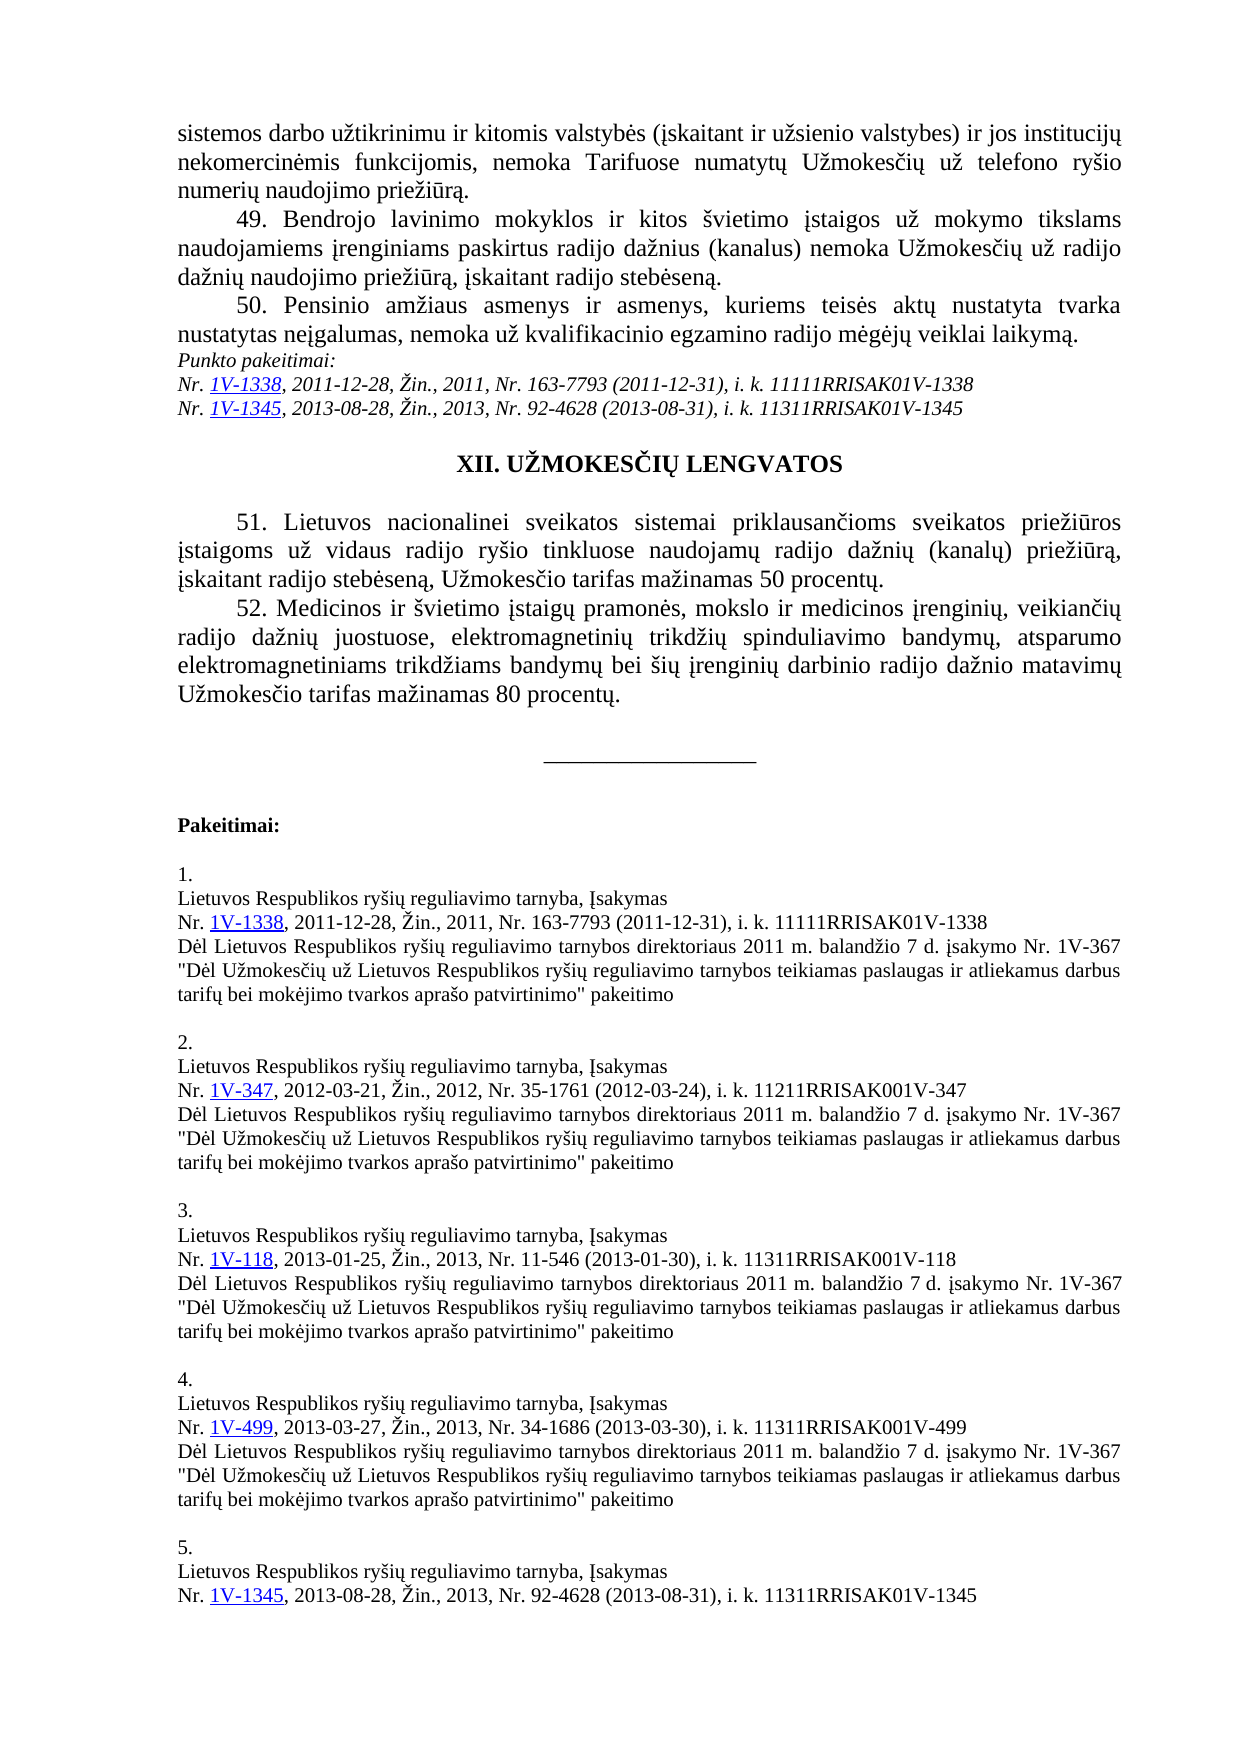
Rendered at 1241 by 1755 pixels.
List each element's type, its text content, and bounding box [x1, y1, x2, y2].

text XII. UŽMOKESČIŲ LENGVATOS [177, 449, 1122, 478]
text Nr. 1V-1338, 2011-12-28, Žin., 2011, Nr. 163-7793 (2011-12-31), i. k. 11111RRISAK01V-1338 [177, 372, 1122, 396]
text 3. [177, 1198, 1122, 1222]
text 5. [177, 1535, 1122, 1559]
text Nr. 1V-1338, 2011-12-28, Žin., 2011, Nr. 163-7793 (2011-12-31), i. k. 11111RRISAK01V-1338 [177, 910, 1122, 934]
text sistemos darbo užtikrinimu ir kitomis valstybės (įskaitant ir užsienio valstybes) ir jos institucijų nekomercinėmis funkcijomis, nemoka Tarifuose numatytų Užmokesčių už telefono ryšio numerių naudojimo priežiūrą. [177, 118, 1122, 204]
text Dėl Lietuvos Respublikos ryšių reguliavimo tarnybos direktoriaus 2011 m. balandžio 7 d. įsakymo Nr. 1V-367 "Dėl Užmokesčių už Lietuvos Respublikos ryšių reguliavimo tarnybos teikiamas paslaugas ir atliekamus darbus tarifų bei mokėjimo tvarkos aprašo patvirtinimo" pakeitimo [177, 1271, 1122, 1343]
text 50. Pensinio amžiaus asmenys ir asmenys, kuriems teisės aktų nustatyta tvarka nustatytas neįgalumas, nemoka už kvalifikacinio egzamino radijo mėgėjų veiklai laikymą. [177, 291, 1122, 348]
text Pakeitimai: [177, 813, 1122, 837]
text Nr. 1V-347, 2012-03-21, Žin., 2012, Nr. 35-1761 (2012-03-24), i. k. 11211RRISAK001V-347 [177, 1078, 1122, 1102]
text Dėl Lietuvos Respublikos ryšių reguliavimo tarnybos direktoriaus 2011 m. balandžio 7 d. įsakymo Nr. 1V-367 "Dėl Užmokesčių už Lietuvos Respublikos ryšių reguliavimo tarnybos teikiamas paslaugas ir atliekamus darbus tarifų bei mokėjimo tvarkos aprašo patvirtinimo" pakeitimo [177, 1439, 1122, 1511]
text _________________ [177, 737, 1122, 765]
text 4. [177, 1367, 1122, 1391]
text Nr. 1V-1345, 2013-08-28, Žin., 2013, Nr. 92-4628 (2013-08-31), i. k. 11311RRISAK01V-1345 [177, 1583, 1122, 1607]
text 1. [177, 862, 1122, 886]
text Lietuvos Respublikos ryšių reguliavimo tarnyba, Įsakymas [177, 1559, 1122, 1583]
text Punkto pakeitimai: [177, 348, 1122, 372]
text 52. Medicinos ir švietimo įstaigų pramonės, mokslo ir medicinos įrenginių, veikiančių radijo dažnių juostuose, elektromagnetinių trikdžių spinduliavimo bandymų, atsparumo elektromagnetiniams trikdžiams bandymų bei šių įrenginių darbinio radijo dažnio matavimų Užmokesčio tarifas mažinamas 80 procentų. [177, 593, 1122, 708]
text Dėl Lietuvos Respublikos ryšių reguliavimo tarnybos direktoriaus 2011 m. balandžio 7 d. įsakymo Nr. 1V-367 "Dėl Užmokesčių už Lietuvos Respublikos ryšių reguliavimo tarnybos teikiamas paslaugas ir atliekamus darbus tarifų bei mokėjimo tvarkos aprašo patvirtinimo" pakeitimo [177, 1102, 1122, 1174]
text 49. Bendrojo lavinimo mokyklos ir kitos švietimo įstaigos už mokymo tikslams naudojamiems įrenginiams paskirtus radijo dažnius (kanalus) nemoka Užmokesčių už radijo dažnių naudojimo priežiūrą, įskaitant radijo stebėseną. [177, 204, 1122, 291]
text Nr. 1V-1345, 2013-08-28, Žin., 2013, Nr. 92-4628 (2013-08-31), i. k. 11311RRISAK01V-1345 [177, 396, 1122, 420]
text Dėl Lietuvos Respublikos ryšių reguliavimo tarnybos direktoriaus 2011 m. balandžio 7 d. įsakymo Nr. 1V-367 "Dėl Užmokesčių už Lietuvos Respublikos ryšių reguliavimo tarnybos teikiamas paslaugas ir atliekamus darbus tarifų bei mokėjimo tvarkos aprašo patvirtinimo" pakeitimo [177, 934, 1122, 1006]
text Nr. 1V-118, 2013-01-25, Žin., 2013, Nr. 11-546 (2013-01-30), i. k. 11311RRISAK001V-118 [177, 1247, 1122, 1271]
text Lietuvos Respublikos ryšių reguliavimo tarnyba, Įsakymas [177, 1222, 1122, 1247]
text Lietuvos Respublikos ryšių reguliavimo tarnyba, Įsakymas [177, 886, 1122, 910]
text Lietuvos Respublikos ryšių reguliavimo tarnyba, Įsakymas [177, 1054, 1122, 1078]
text 51. Lietuvos nacionalinei sveikatos sistemai priklausančioms sveikatos priežiūros įstaigoms už vidaus radijo ryšio tinkluose naudojamų radijo dažnių (kanalų) priežiūrą, įskaitant radijo stebėseną, Užmokesčio tarifas mažinamas 50 procentų. [177, 507, 1122, 593]
text Nr. 1V-499, 2013-03-27, Žin., 2013, Nr. 34-1686 (2013-03-30), i. k. 11311RRISAK001V-499 [177, 1415, 1122, 1439]
text Lietuvos Respublikos ryšių reguliavimo tarnyba, Įsakymas [177, 1391, 1122, 1415]
text 2. [177, 1030, 1122, 1054]
